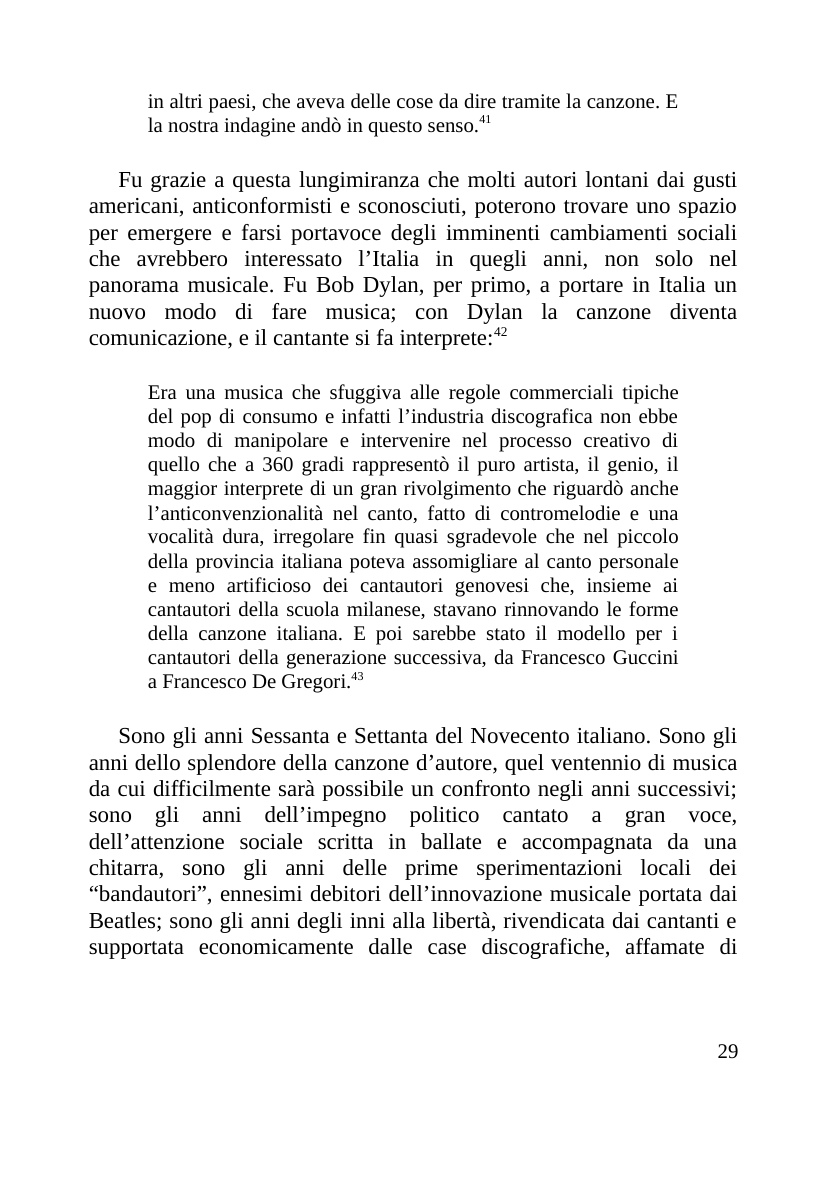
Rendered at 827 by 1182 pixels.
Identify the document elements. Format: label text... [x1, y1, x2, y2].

text Era una musica che sfuggiva alle regole commerciali tipiche del pop di consumo e infatti l’industria discografica non ebbe modo di manipolare e intervenire nel processo creativo di quello che a 360 gradi rappresentò il puro artista, il genio, il maggior interprete di un gran rivolgimento che riguardò anche l’anticonvenzionalità nel canto, fatto di contromelodie e una vocalità dura, irregolare fin quasi sgradevole che nel piccolo della provincia italiana poteva assomigliare al canto personale e meno artificioso dei cantautori genovesi che, insieme ai cantautori della scuola milanese, stavano rinnovando le forme della canzone italiana. E poi sarebbe stato il modello per i cantautori della generazione successiva, da Francesco Guccini a Francesco De Gregori. [148, 380, 679, 693]
text in altri paesi, che aveva delle cose da dire tramite la canzone. E la nostra indagine andò in questo senso. [148, 88, 679, 137]
text Fu grazie a questa lungimiranza che molti autori lontani dai gusti americani, anticonformisti e sconosciuti, poterono trovare uno spazio per emergere e farsi portavoce degli imminenti cambiamenti sociali che avrebbero interessato l’Italia in quegli anni, non solo nel panorama musicale. Fu Bob Dylan, per primo, a portare in Italia un nuovo modo di fare musica; con Dylan la canzone diventa comunicazione, e il cantante si fa interprete: [88, 166, 738, 351]
text Sono gli anni Sessanta e Settanta del Novecento italiano. Sono gli anni dello splendore della canzone d’autore, quel ventennio di musica da cui difficilmente sarà possibile un confronto negli anni successivi; sono gli anni dell’impegno politico cantato a gran voce, dell’attenzione sociale scritta in ballate e accompagnata da una chitarra, sono gli anni delle prime sperimentazioni locali dei “bandautori”, ennesimi debitori dell’innovazione musicale portata dai Beatles; sono gli anni degli inni alla libertà, rivendicata dai cantanti e supportata economicamente dalle case discografiche, affamate di [88, 722, 738, 959]
